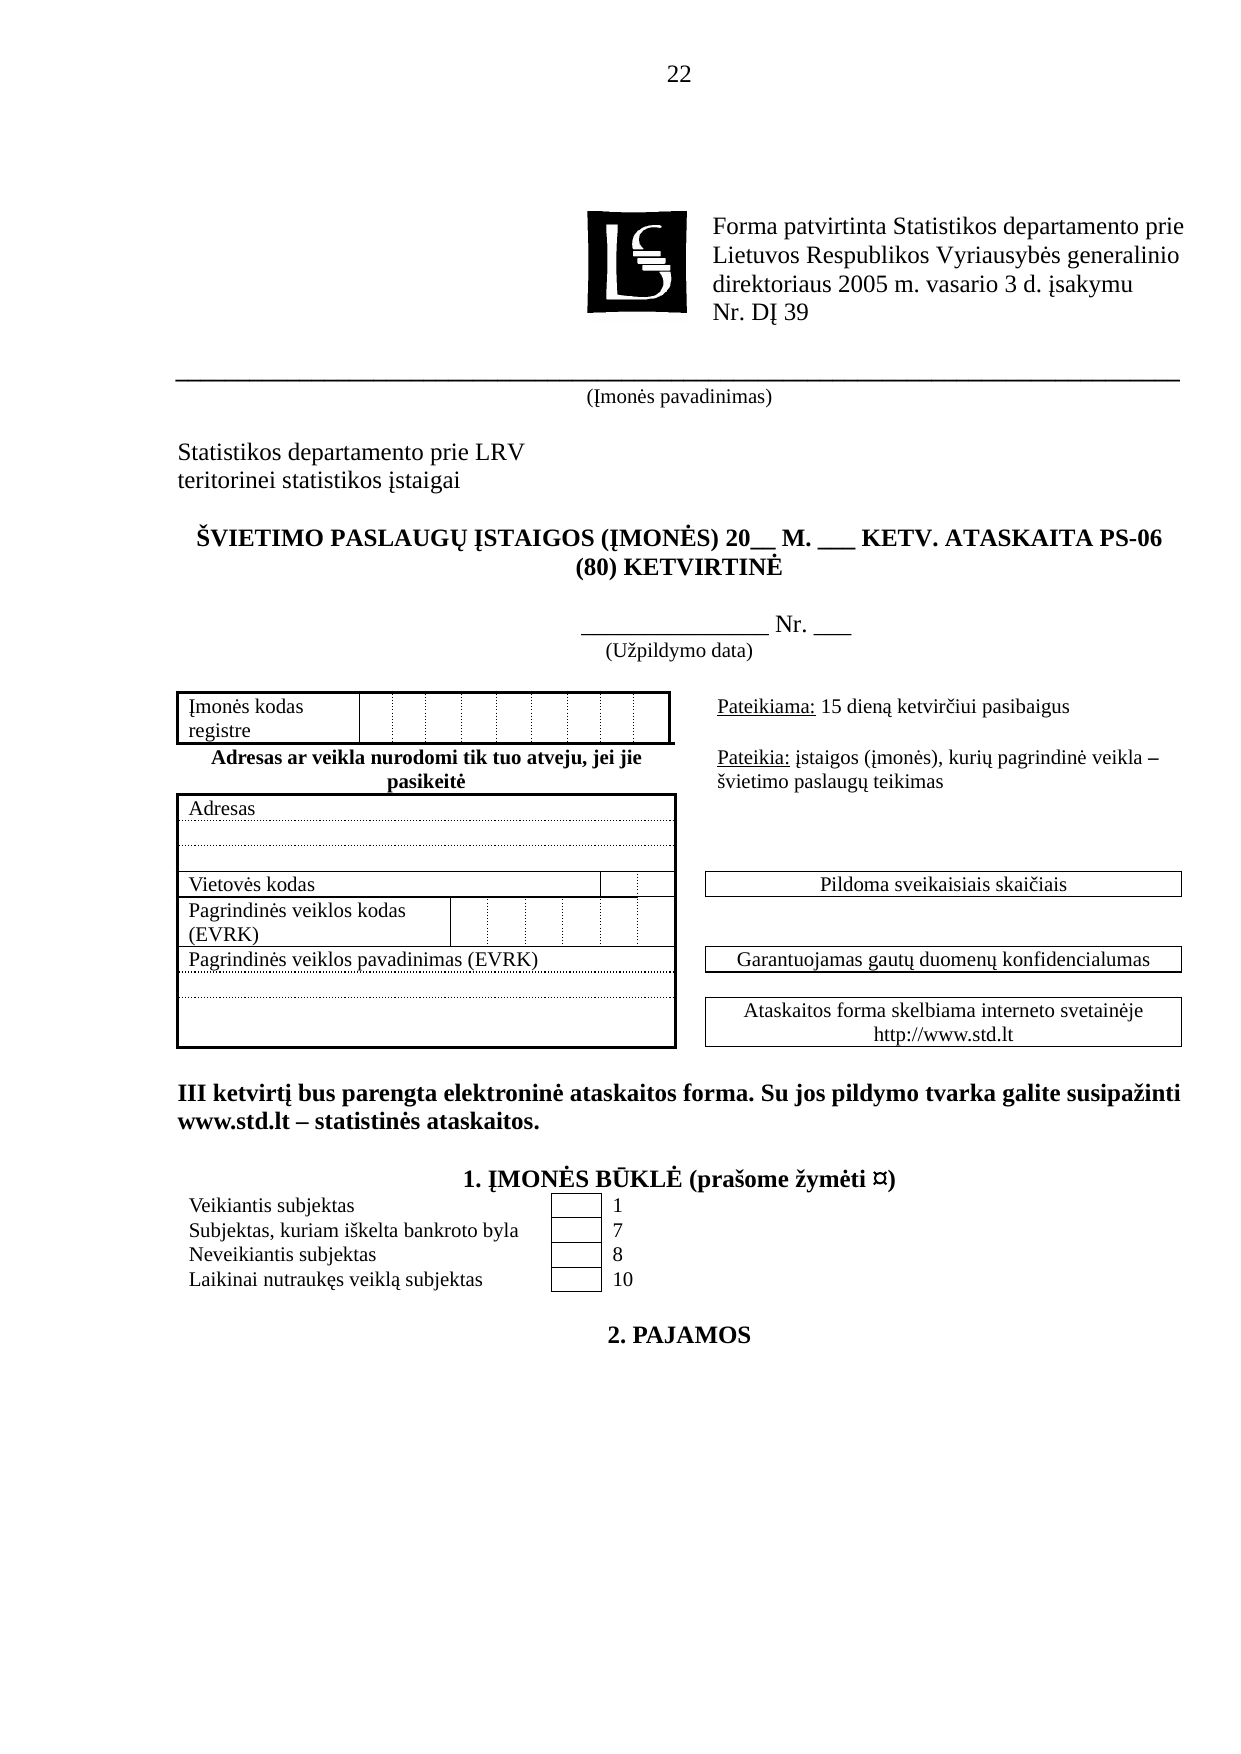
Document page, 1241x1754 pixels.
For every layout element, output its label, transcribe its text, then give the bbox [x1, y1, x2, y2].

table_header [600, 694, 633, 742]
text 2. PAJAMOS [177, 1320, 1181, 1349]
table_cell [525, 898, 563, 946]
table_header [393, 694, 426, 742]
table_cell [552, 1268, 601, 1291]
table_cell [552, 1218, 601, 1242]
table_cell 7 [602, 1217, 663, 1242]
table_header Forma patvirtinta Statistikos departamento prie Lietuvos Respublikos Vyriausybės generalinio direktoriaus 2005 m. vasario 3 d. įsakymu Nr. DĮ 39 [701, 211, 1204, 326]
table_cell [451, 898, 488, 946]
table_cell [563, 898, 600, 946]
table_cell [179, 997, 674, 1046]
table_cell Laikinai nutraukęs veiklą subjektas [177, 1266, 551, 1291]
table_cell [601, 872, 638, 896]
table_cell [179, 971, 674, 997]
table_cell [638, 872, 674, 896]
table_cell Pildoma sveikaisiais skaičiais [706, 872, 1181, 896]
table_cell [677, 896, 706, 946]
table_cell [488, 898, 525, 946]
table_cell [638, 897, 674, 946]
text III ketvirtį bus parengta elektroninė ataskaitos forma. Su jos pildymo tvarka galite susipažinti www.std.lt – statistinės ataskaitos. [177, 1078, 1187, 1135]
text (Įmonės pavadinimas) [177, 384, 1181, 408]
table_cell 10 [602, 1266, 663, 1291]
table_header Pateikiama: 15 dieną ketvirčiui pasibaigus [706, 691, 1174, 742]
table_cell [677, 871, 705, 896]
table_header [567, 694, 600, 742]
table_header [532, 694, 567, 742]
table_cell [675, 742, 706, 793]
table_cell [179, 820, 674, 845]
text ŠVIETIMO PASLAUGŲ ĮSTAIGOS (ĮMONĖS) 20__ m. ___ ketv. ataskaita PS-06 (80) ketvirtinė [177, 523, 1181, 580]
table_cell [677, 997, 705, 1046]
table_cell Garantuojamas gautų duomenų konfidencialumas [706, 947, 1181, 971]
table_cell [706, 973, 1181, 997]
table_cell Pagrindinės veiklos kodas (EVRK) [179, 898, 450, 946]
table_cell 8 [602, 1242, 663, 1266]
text 1. įmonės BŪKLĖ (prašome žymėti ) [177, 1164, 1181, 1193]
table_cell Pagrindinės veiklos pavadinimas (EVRK) [179, 947, 674, 971]
table_cell [706, 845, 1181, 871]
table_cell Adresas [179, 796, 674, 820]
text teritorinei statistikos įstaigai [177, 465, 1181, 494]
table_header [496, 694, 532, 742]
table_header Veikiantis subjektas [177, 1193, 551, 1217]
table_cell [552, 1243, 601, 1266]
table_cell [677, 946, 705, 971]
table_cell Ataskaitos forma skelbiama interneto svetainėje http://www.std.lt [706, 998, 1181, 1046]
table_header Įmonės kodas registre [179, 694, 359, 742]
table_header [576, 211, 701, 326]
table_cell Neveikiantis subjektas [177, 1242, 551, 1266]
table_header [426, 694, 461, 742]
table_cell [706, 897, 1181, 946]
table_cell [706, 820, 1181, 845]
table_header [461, 694, 496, 742]
text (Užpildymo data) [177, 638, 1181, 662]
text _______________ Nr. ___ [177, 609, 1181, 638]
table_cell [677, 971, 706, 997]
table_header [552, 1194, 601, 1217]
table_header [671, 691, 706, 742]
table_cell [179, 845, 674, 871]
table_header 1 [602, 1193, 663, 1217]
table_cell [677, 793, 706, 820]
table_cell [600, 898, 638, 946]
table_header [360, 694, 392, 742]
table_cell Subjektas, kuriam iškelta bankroto byla [177, 1217, 551, 1242]
text Statistikos departamento prie LRV [177, 437, 1181, 465]
table_cell Adresas ar veikla nurodomi tik tuo atveju, jei jie pasikeitė [177, 745, 675, 793]
table_cell [677, 845, 706, 871]
table_cell [677, 820, 706, 845]
table_header [1174, 691, 1181, 742]
table_cell Vietovės kodas [179, 872, 600, 896]
table_header [633, 694, 668, 742]
table_cell Pateikia: įstaigos (įmonės), kurių pagrindinė veikla – švietimo paslaugų teikimas [706, 742, 1181, 820]
